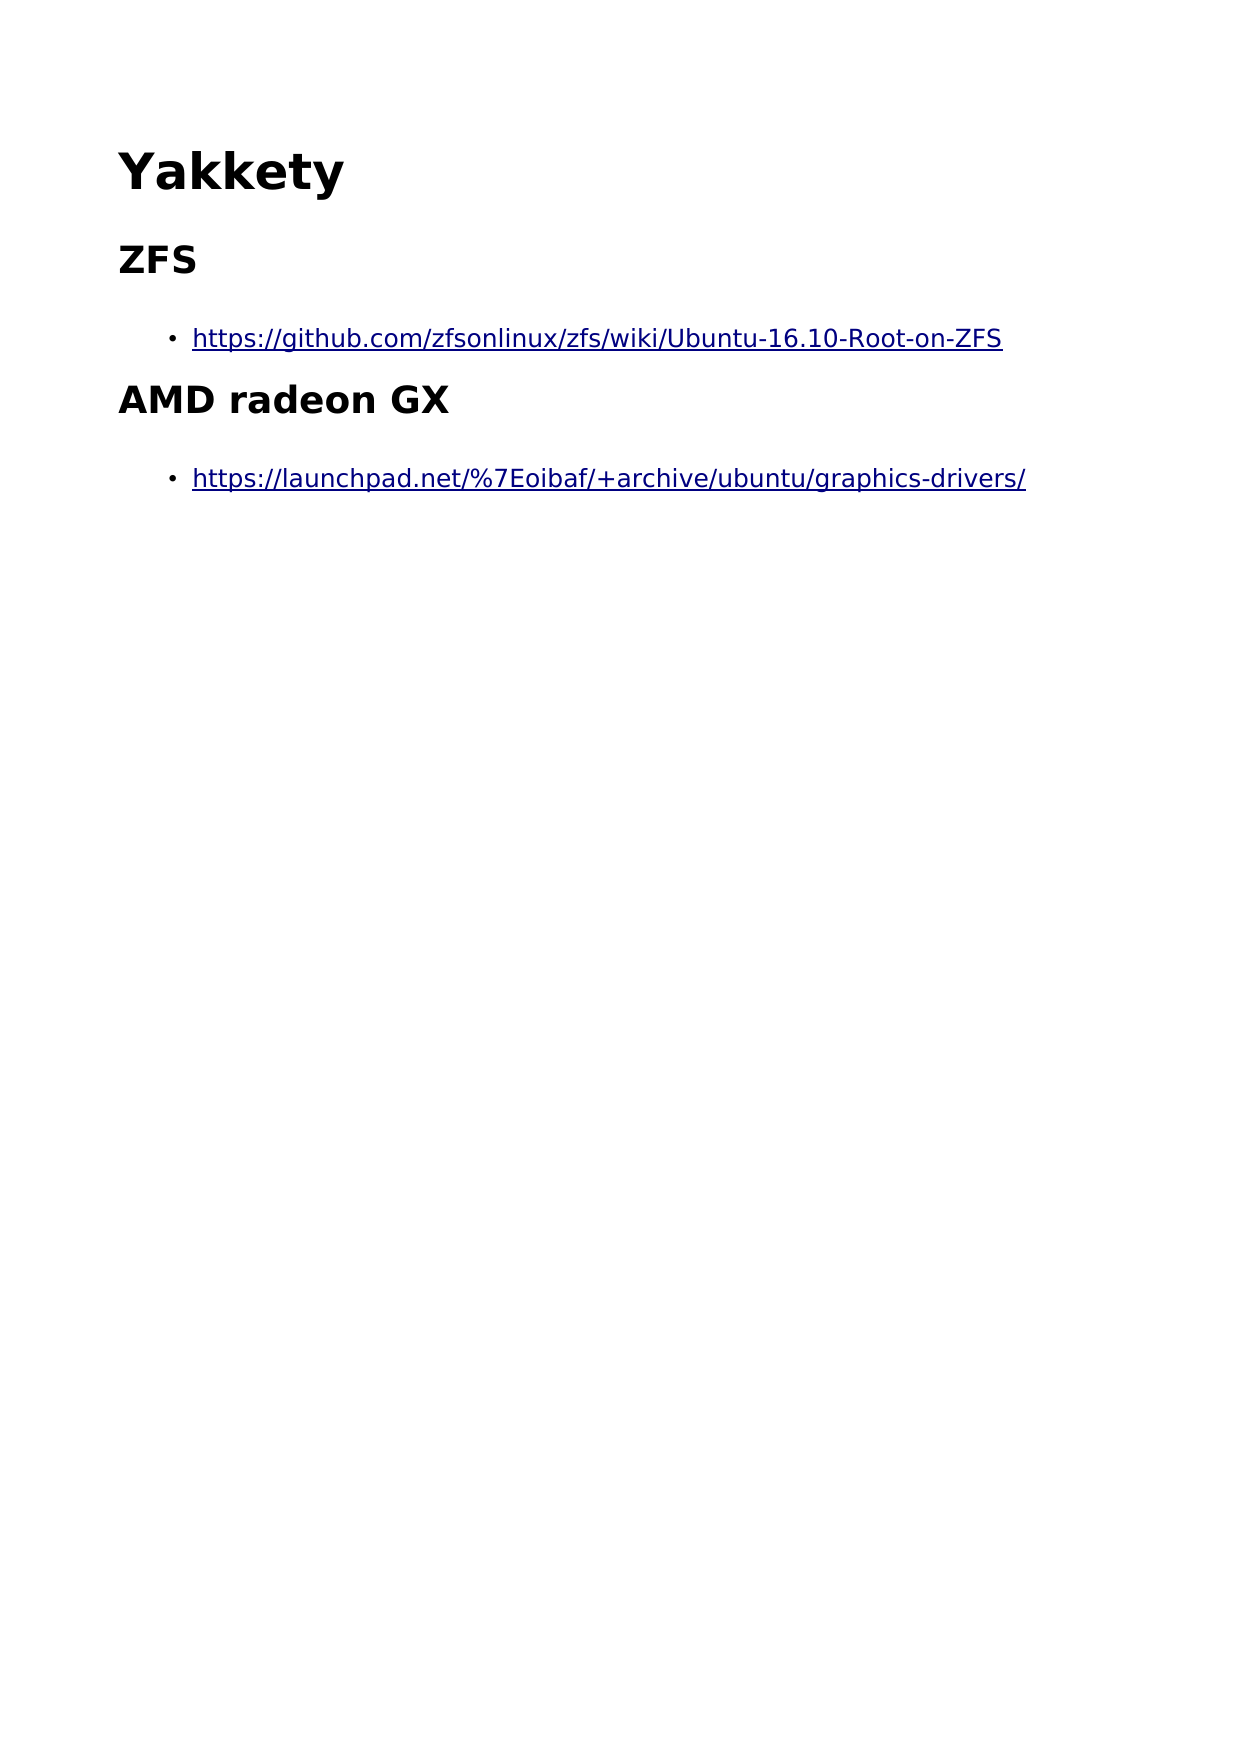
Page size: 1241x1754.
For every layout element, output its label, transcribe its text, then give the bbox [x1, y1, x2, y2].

list https://github.com/zfsonlinux/zfs/wiki/Ubuntu-16.10-Root-on-ZFS [177, 324, 1122, 354]
list https://launchpad.net/%7Eoibaf/+archive/ubuntu/graphics-drivers/ [177, 464, 1122, 493]
subtitle ZFS [118, 239, 1122, 282]
subtitle Yakkety [118, 143, 1122, 201]
subtitle AMD radeon GX [118, 379, 1122, 422]
